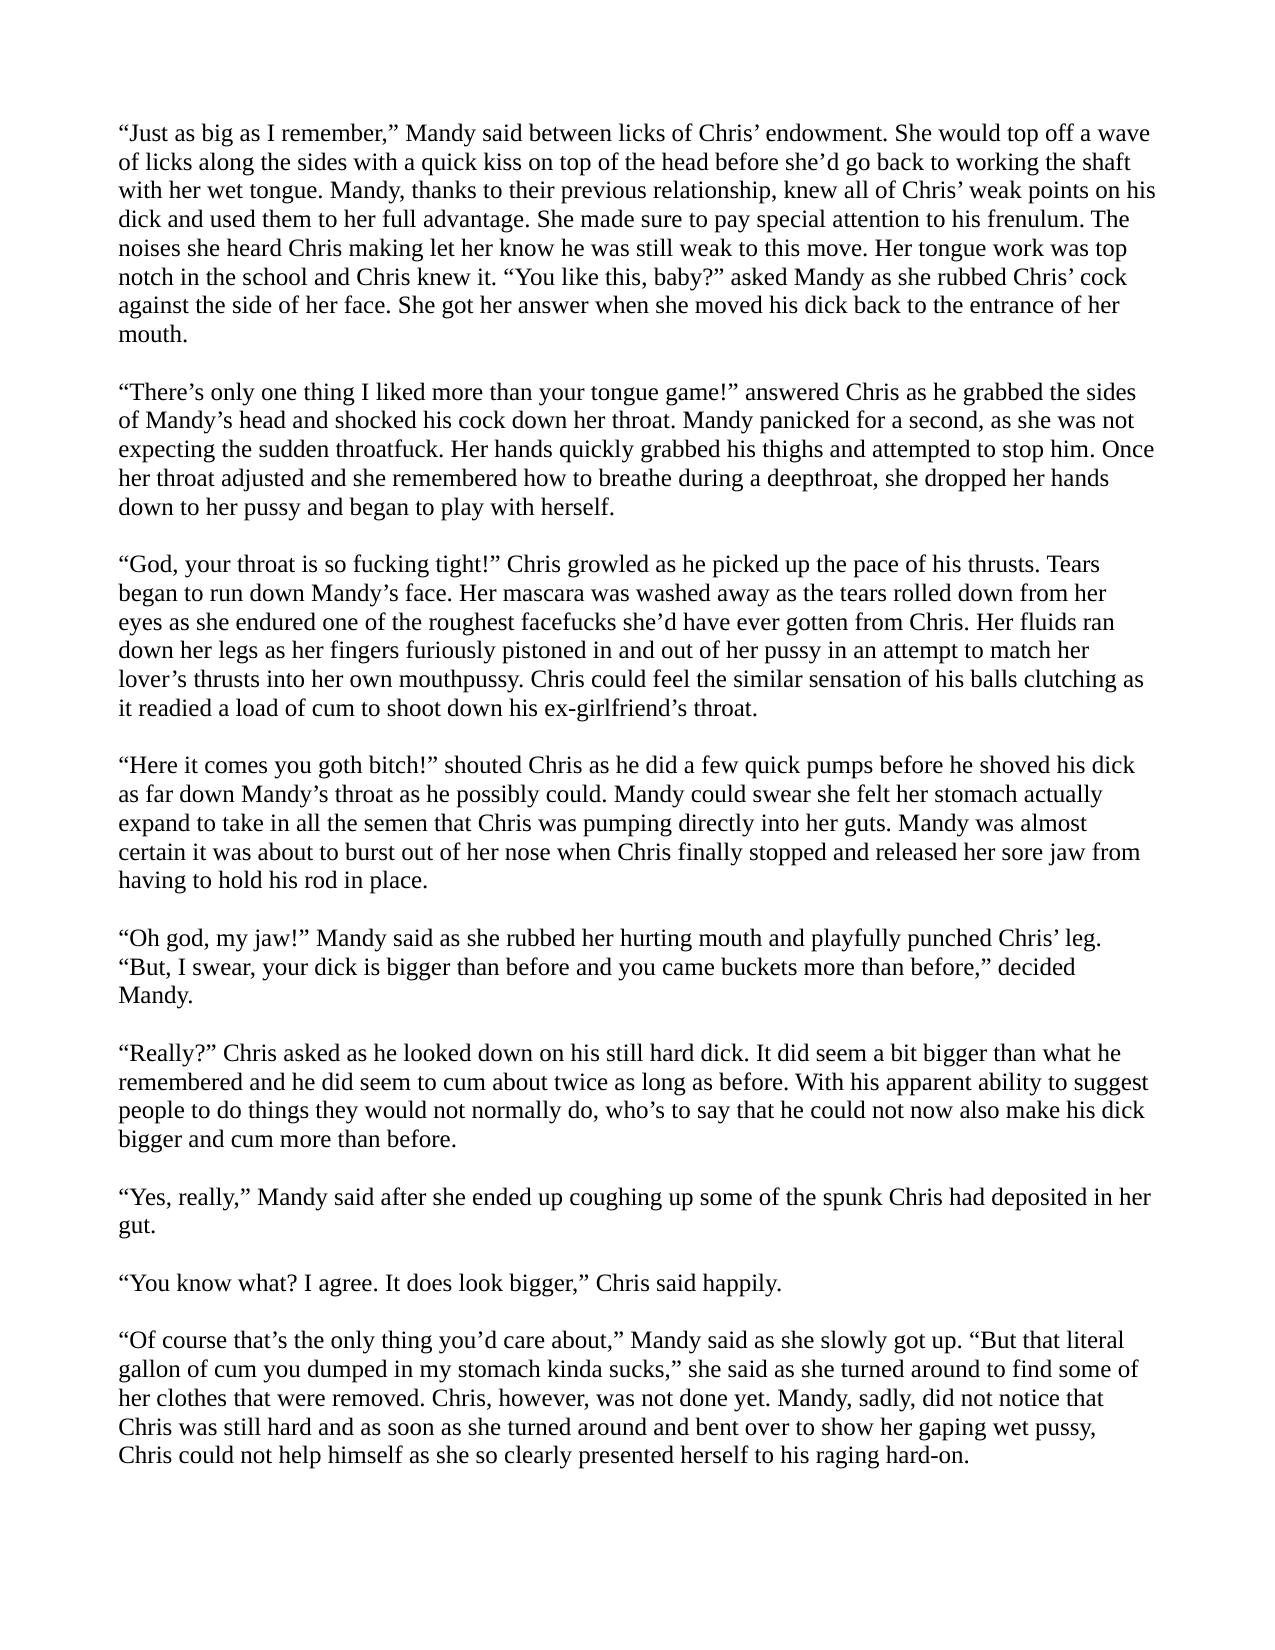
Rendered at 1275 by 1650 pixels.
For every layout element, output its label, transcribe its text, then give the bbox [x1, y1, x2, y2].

text “You know what? I agree. It does look bigger,” Chris said happily. [118, 1268, 1157, 1297]
text “Really?” Chris asked as he looked down on his still hard dick. It did seem a bit bigger than what he remembered and he did seem to cum about twice as long as before. With his apparent ability to suggest people to do things they would not normally do, who’s to say that he could not now also make his dick bigger and cum more than before. [118, 1038, 1157, 1153]
text “God, your throat is so fucking tight!” Chris growled as he picked up the pace of his thrusts. Tears began to run down Mandy’s face. Her mascara was washed away as the tears rolled down from her eyes as she endured one of the roughest facefucks she’d have ever gotten from Chris. Her fluids ran down her legs as her fingers furiously pistoned in and out of her pussy in an attempt to match her lover’s thrusts into her own mouthpussy. Chris could feel the similar sensation of his balls clutching as it readied a load of cum to shoot down his ex-girlfriend’s throat. [118, 549, 1157, 722]
text “Here it comes you goth bitch!” shouted Chris as he did a few quick pumps before he shoved his dick as far down Mandy’s throat as he possibly could. Mandy could swear she felt her stomach actually expand to take in all the semen that Chris was pumping directly into her guts. Mandy was almost certain it was about to burst out of her nose when Chris finally stopped and released her sore jaw from having to hold his rod in place. [118, 751, 1157, 894]
text “Of course that’s the only thing you’d care about,” Mandy said as she slowly got up. “But that literal gallon of cum you dumped in my stomach kinda sucks,” she said as she turned around to find some of her clothes that were removed. Chris, however, was not done yet. Mandy, sadly, did not notice that Chris was still hard and as soon as she turned around and bent over to show her gaping wet pussy, Chris could not help himself as she so clearly presented herself to his raging hard-on. [118, 1326, 1157, 1469]
text “Just as big as I remember,” Mandy said between licks of Chris’ endowment. She would top off a wave of licks along the sides with a quick kiss on top of the head before she’d go back to working the shaft with her wet tongue. Mandy, thanks to their previous relationship, knew all of Chris’ weak points on his dick and used them to her full advantage. She made sure to pay special attention to his frenulum. The noises she heard Chris making let her know he was still weak to this move. Her tongue work was top notch in the school and Chris knew it. “You like this, baby?” asked Mandy as she rubbed Chris’ cock against the side of her face. She got her answer when she moved his dick back to the entrance of her mouth. [118, 118, 1157, 348]
text “Oh god, my jaw!” Mandy said as she rubbed her hurting mouth and playfully punched Chris’ leg. “But, I swear, your dick is bigger than before and you came buckets more than before,” decided Mandy. [118, 923, 1157, 1009]
text “Yes, really,” Mandy said after she ended up coughing up some of the spunk Chris had deposited in her gut. [118, 1182, 1157, 1239]
text “There’s only one thing I liked more than your tongue game!” answered Chris as he grabbed the sides of Mandy’s head and shocked his cock down her throat. Mandy panicked for a second, as she was not expecting the sudden throatfuck. Her hands quickly grabbed his thighs and attempted to stop him. Once her throat adjusted and she remembered how to breathe during a deepthroat, she dropped her hands down to her pussy and began to play with herself. [118, 377, 1157, 521]
